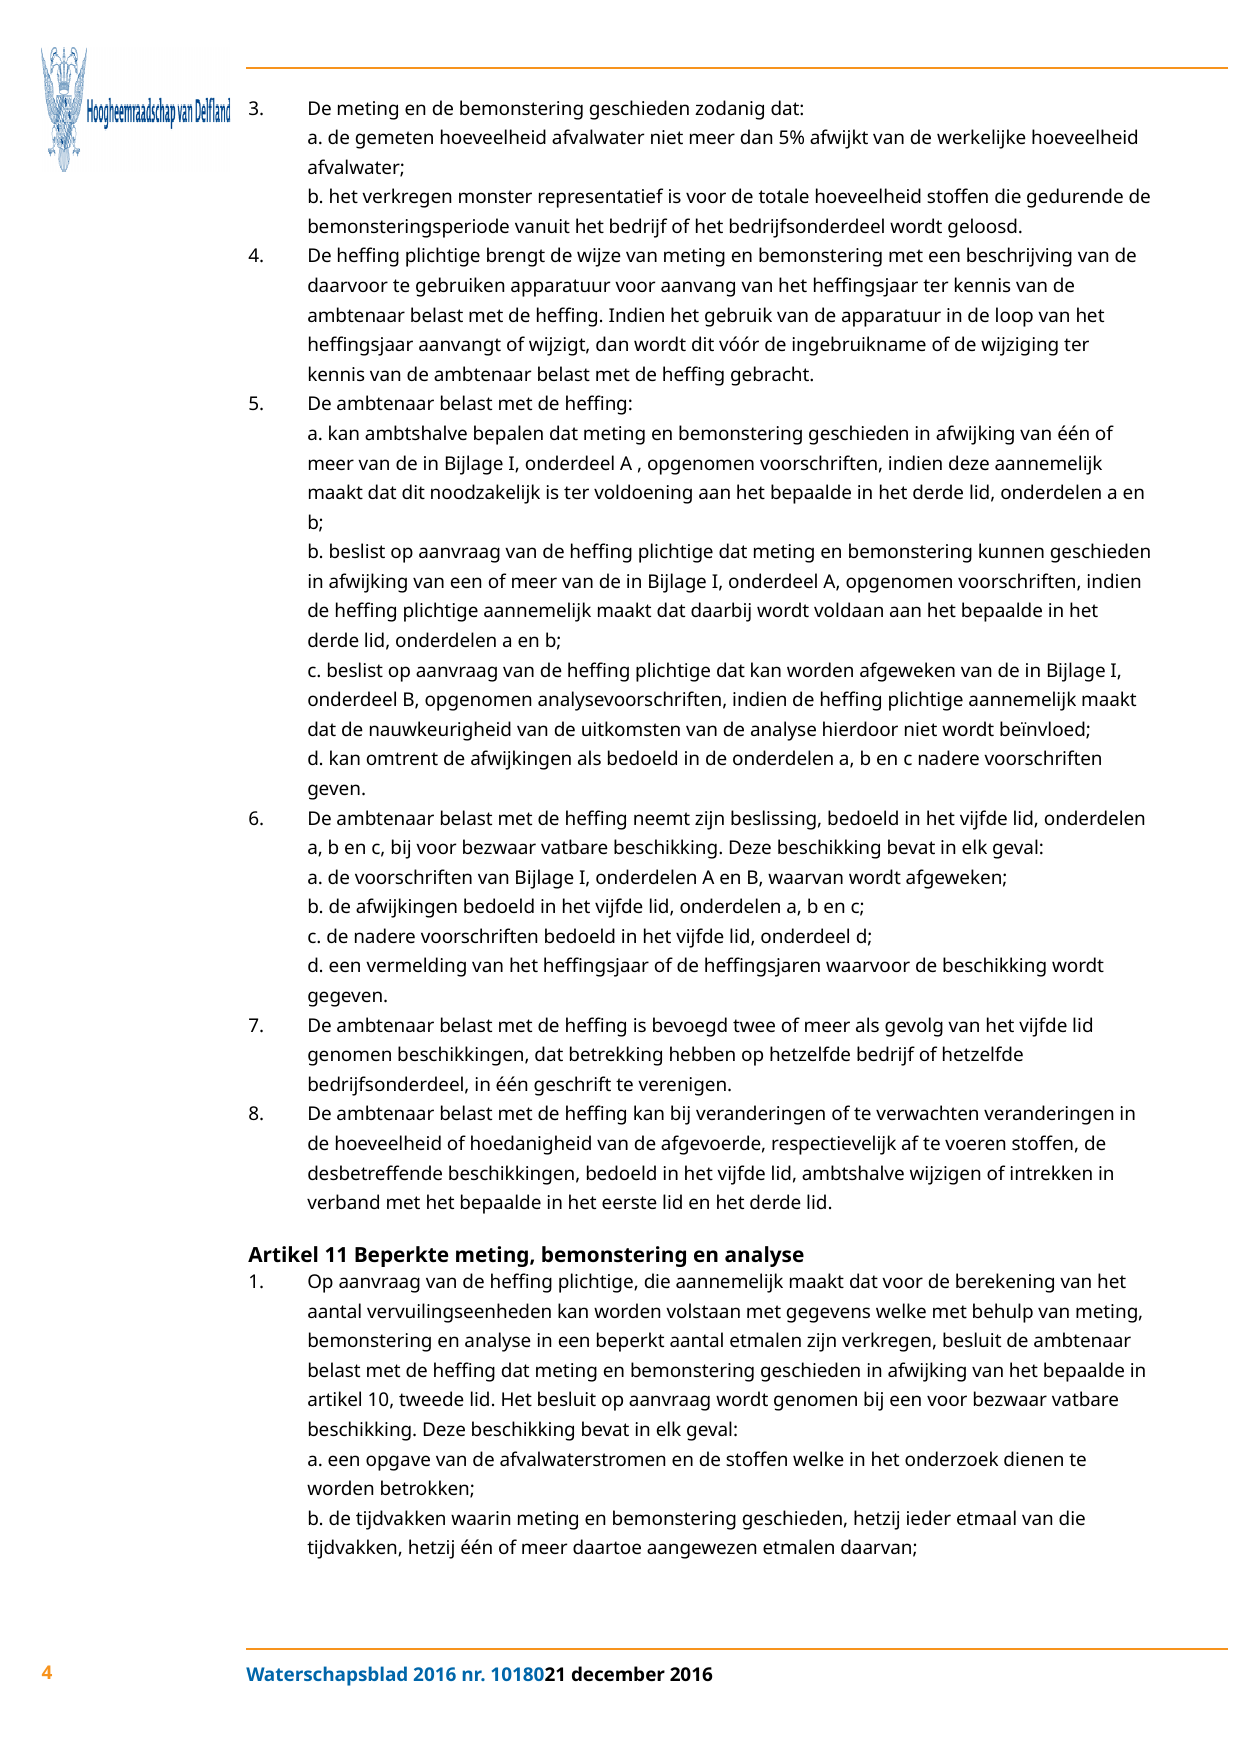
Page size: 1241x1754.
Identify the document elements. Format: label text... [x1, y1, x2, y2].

list De ambtenaar belast met de heffing is bevoegd twee of meer als gevolg van het vijfde lid genomen beschikkingen, dat betrekking hebben op hetzelfde bedrijf of hetzelfde bedrijfsonderdeel, in één geschrift te verenigen. [248, 1012, 1152, 1097]
list a. een opgave van de afvalwaterstromen en de stoffen welke in het onderzoek dienen te worden betrokken; [248, 1446, 1152, 1501]
list b. het verkregen monster representatief is voor de totale hoeveelheid stoffen die gedurende de bemonsteringsperiode vanuit het bedrijf of het bedrijfsonderdeel wordt geloosd. [248, 183, 1152, 239]
list a. de voorschriften van Bijlage I, onderdelen A en B, waarvan wordt afgeweken; [248, 864, 1152, 890]
picture [41, 47, 231, 172]
list c. de nadere voorschriften bedoeld in het vijfde lid, onderdeel d; [248, 923, 1152, 949]
list b. de afwijkingen bedoeld in het vijfde lid, onderdelen a, b en c; [248, 893, 1152, 919]
list a. kan ambtshalve bepalen dat meting en bemonstering geschieden in afwijking van één of meer van de in Bijlage I, onderdeel A , opgenomen voorschriften, indien deze aannemelijk maakt dat dit noodzakelijk is ter voldoening aan het bepaalde in het derde lid, onderdelen a en b; [248, 420, 1152, 535]
list De ambtenaar belast met de heffing neemt zijn beslissing, bedoeld in het vijfde lid, onderdelen a, b en c, bij voor bezwaar vatbare beschikking. Deze beschikking bevat in elk geval: [248, 805, 1152, 860]
list De heffing plichtige brengt de wijze van meting en bemonstering met een beschrijving van de daarvoor te gebruiken apparatuur voor aanvang van het heffingsjaar ter kennis van de ambtenaar belast met de heffing. Indien het gebruik van de apparatuur in de loop van het heffingsjaar aanvangt of wijzigt, dan wordt dit vóór de ingebruikname of de wijziging ter kennis van de ambtenaar belast met de heffing gebracht. [248, 243, 1152, 387]
list De ambtenaar belast met de heffing: [248, 391, 1152, 416]
list De ambtenaar belast met de heffing kan bij veranderingen of te verwachten veranderingen in de hoeveelheid of hoedanigheid van de afgevoerde, respectievelijk af te voeren stoffen, de desbetreffende beschikkingen, bedoeld in het vijfde lid, ambtshalve wijzigen of intrekken in verband met het bepaalde in het eerste lid en het derde lid. [248, 1101, 1152, 1215]
list d. een vermelding van het heffingsjaar of de heffingsjaren waarvoor de beschikking wordt gegeven. [248, 953, 1152, 1008]
list De meting en de bemonstering geschieden zodanig dat: [248, 95, 1152, 121]
list Op aanvraag van de heffing plichtige, die aannemelijk maakt dat voor de berekening van het aantal vervuilingseenheden kan worden volstaan met gegevens welke met behulp van meting, bemonstering en analyse in een beperkt aantal etmalen zijn verkregen, besluit de ambtenaar belast met de heffing dat meting en bemonstering geschieden in afwijking van het bepaalde in artikel 10, tweede lid. Het besluit op aanvraag wordt genomen bij een voor bezwaar vatbare beschikking. Deze beschikking bevat in elk geval: [248, 1268, 1152, 1442]
text Artikel 11 Beperkte meting, bemonstering en analyse [248, 1240, 1152, 1268]
list d. kan omtrent de afwijkingen als bedoeld in de onderdelen a, b en c nadere voorschriften geven. [248, 746, 1152, 801]
list a. de gemeten hoeveelheid afvalwater niet meer dan 5% afwijkt van de werkelijke hoeveelheid afvalwater; [248, 124, 1152, 180]
list c. beslist op aanvraag van de heffing plichtige dat kan worden afgeweken van de in Bijlage I, onderdeel B, opgenomen analysevoorschriften, indien de heffing plichtige aannemelijk maakt dat de nauwkeurigheid van de uitkomsten van de analyse hierdoor niet wordt beïnvloed; [248, 657, 1152, 742]
list b. de tijdvakken waarin meting en bemonstering geschieden, hetzij ieder etmaal van die tijdvakken, hetzij één of meer daartoe aangewezen etmalen daarvan; [248, 1505, 1152, 1560]
list b. beslist op aanvraag van de heffing plichtige dat meting en bemonstering kunnen geschieden in afwijking van een of meer van de in Bijlage I, onderdeel A, opgenomen voorschriften, indien de heffing plichtige aannemelijk maakt dat daarbij wordt voldaan aan het bepaalde in het derde lid, onderdelen a en b; [248, 538, 1152, 653]
